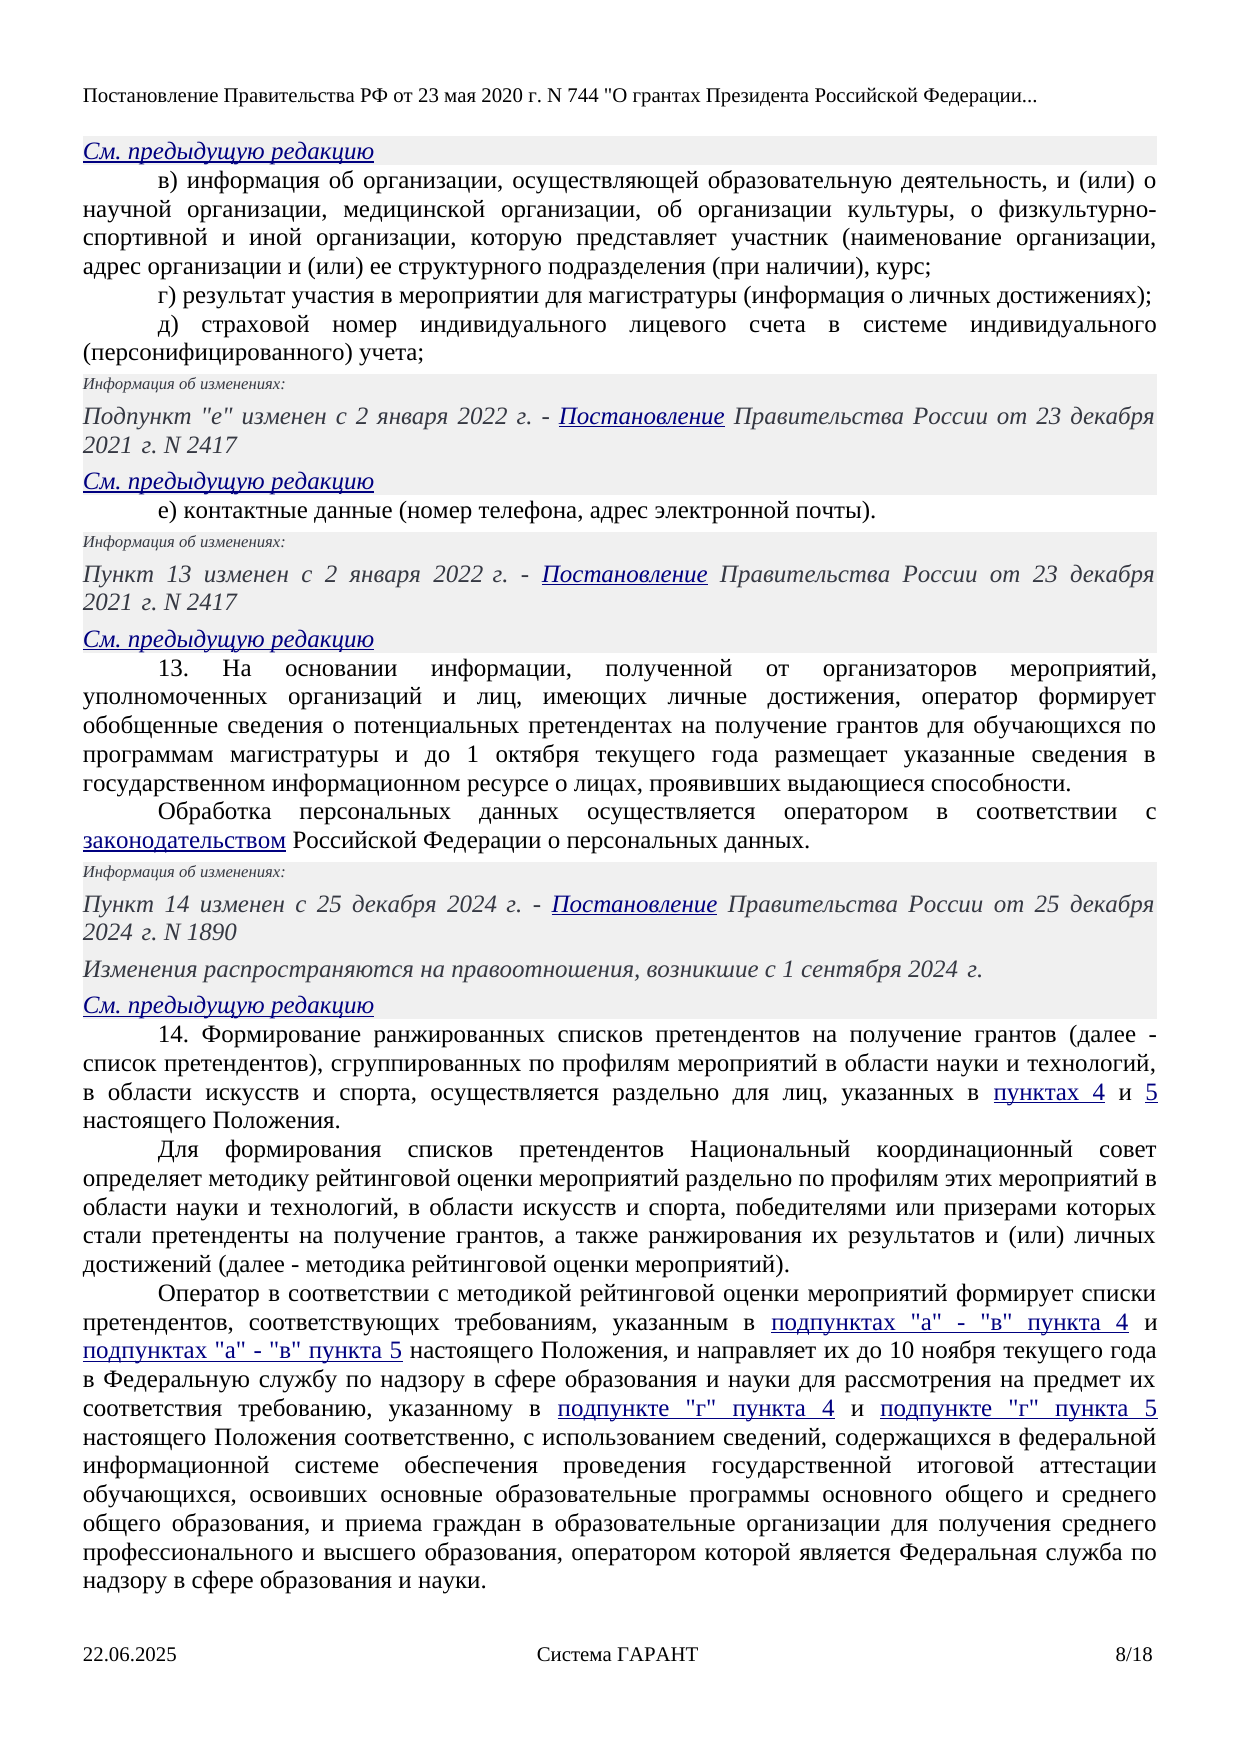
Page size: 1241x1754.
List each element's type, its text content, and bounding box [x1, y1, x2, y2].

text 14. Формирование ранжированных списков претендентов на получение грантов (далее - список претендентов), сгруппированных по профилям мероприятий в области науки и технологий, в области искусств и спорта, осуществляется раздельно для лиц, указанных в пунктах 4 и 5 настоящего Положения. [83, 1019, 1157, 1134]
text Информация об изменениях: [287, 532, 1157, 551]
text Изменения распространяются на правоотношения, возникшие с 1 сентября 2024 г. [985, 954, 1157, 983]
text 13. На основании информации, полученной от организаторов мероприятий, уполномоченных организаций и лиц, имеющих личные достижения, оператор формирует обобщенные сведения о потенциальных претендентах на получение грантов для обучающихся по программам магистратуры и до 1 октября текущего года размещает указанные сведения в государственном информационном ресурсе о лицах, проявивших выдающиеся способности. [83, 653, 1157, 796]
text е) контактные данные (номер телефона, адрес электронной почты). [83, 495, 1157, 524]
text г) результат участия в мероприятии для магистратуры (информация о личных достижениях); [83, 280, 1157, 309]
text Обработка персональных данных осуществляется оператором в соответствии с законодательством Российской Федерации о персональных данных. [83, 796, 1157, 854]
text См. предыдущую редакцию [377, 136, 1157, 165]
text Пункт 13 изменен с 2 января 2022 г. - Постановление Правительства России от 23 декабря 2021 г. N 2417 [83, 580, 1157, 616]
text Оператор в соответствии с методикой рейтинговой оценки мероприятий формирует списки претендентов, соответствующих требованиям, указанным в подпунктах "а" - "в" пункта 4 и подпунктах "а" - "в" пункта 5 настоящего Положения, и направляет их до 10 ноября текущего года в Федеральную службу по надзору в сфере образования и науки для рассмотрения на предмет их соответствия требованию, указанному в подпункте "г" пункта 4 и подпункте "г" пункта 5 настоящего Положения соответственно, с использованием сведений, содержащихся в федеральной информационной системе обеспечения проведения государственной итоговой аттестации обучающихся, освоивших основные образовательные программы основного общего и среднего общего образования, и приема граждан в образовательные организации для получения среднего профессионального и высшего образования, оператором которой является Федеральная служба по надзору в сфере образования и науки. [83, 1278, 1157, 1594]
text д) страховой номер индивидуального лицевого счета в системе индивидуального (персонифицированного) учета; [83, 309, 1157, 366]
text в) информация об организации, осуществляющей образовательную деятельность, и (или) о научной организации, медицинской организации, об организации культуры, о физкультурно-спортивной и иной организации, которую представляет участник (наименование организации, адрес организации и (или) ее структурного подразделения (при наличии), курс; [83, 165, 1157, 280]
text См. предыдущую редакцию [377, 466, 1157, 495]
text Информация об изменениях: [287, 374, 1157, 393]
text Информация об изменениях: [287, 862, 1157, 881]
text См. предыдущую редакцию [377, 624, 1157, 653]
text Пункт 14 изменен с 25 декабря 2024 г. - Постановление Правительства России от 25 декабря 2024 г. N 1890 [83, 889, 1157, 946]
text Для формирования списков претендентов Национальный координационный совет определяет методику рейтинговой оценки мероприятий раздельно по профилям этих мероприятий в области науки и технологий, в области искусств и спорта, победителями или призерами которых стали претенденты на получение грантов, а также ранжирования их результатов и (или) личных достижений (далее - методика рейтинговой оценки мероприятий). [83, 1134, 1157, 1278]
text Подпункт "е" изменен с 2 января 2022 г. - Постановление Правительства России от 23 декабря 2021 г. N 2417 [239, 430, 1157, 458]
text См. предыдущую редакцию [377, 991, 1157, 1019]
